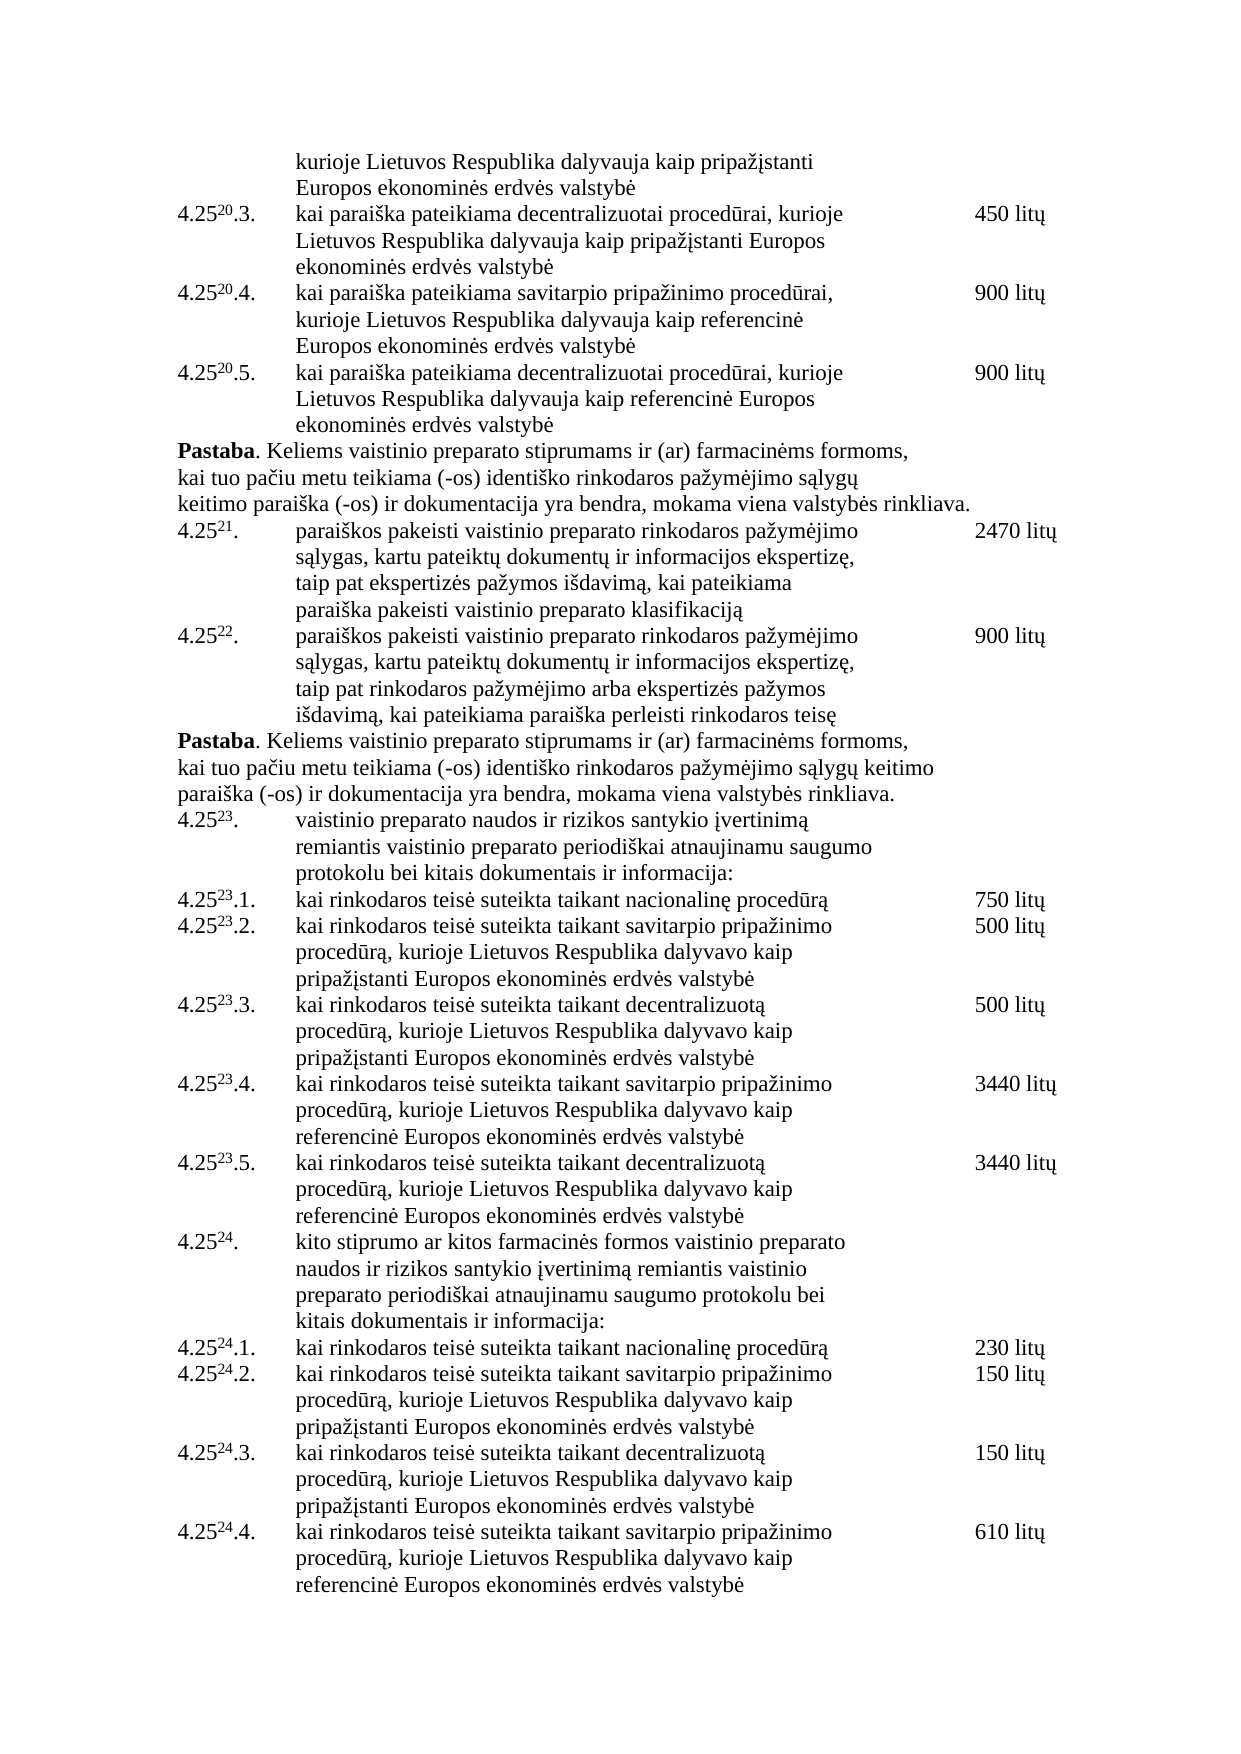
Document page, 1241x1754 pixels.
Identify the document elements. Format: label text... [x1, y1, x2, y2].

text 4.2524.1. kai rinkodaros teisė suteikta taikant nacionalinę procedūrą 230 litų [177, 1334, 1122, 1360]
text procedūrą, kurioje Lietuvos Respublika dalyvavo kaip [177, 1465, 1122, 1492]
text 4.2522. paraiškos pakeisti vaistinio preparato rinkodaros pažymėjimo 900 litų [177, 622, 1122, 648]
text 4.2523. vaistinio preparato naudos ir rizikos santykio įvertinimą [177, 807, 1122, 833]
text Lietuvos Respublika dalyvauja kaip referencinė Europos [177, 385, 1122, 411]
text remiantis vaistinio preparato periodiškai atnaujinamu saugumo [177, 833, 1122, 859]
text referencinė Europos ekonominės erdvės valstybė [177, 1123, 1122, 1149]
text Lietuvos Respublika dalyvauja kaip pripažįstanti Europos [177, 227, 1122, 253]
text Pastaba. Keliems vaistinio preparato stiprumams ir (ar) farmacinėms formoms, [177, 727, 1122, 754]
text protokolu bei kitais dokumentais ir informacija: [177, 859, 1122, 886]
text naudos ir rizikos santykio įvertinimą remiantis vaistinio [177, 1254, 1122, 1281]
text kurioje Lietuvos Respublika dalyvauja kaip pripažįstanti [177, 148, 1122, 174]
text pripažįstanti Europos ekonominės erdvės valstybė [177, 965, 1122, 991]
text procedūrą, kurioje Lietuvos Respublika dalyvavo kaip [177, 1386, 1122, 1413]
text ekonominės erdvės valstybė [177, 411, 1122, 438]
text 4.2520.4. kai paraiška pateikiama savitarpio pripažinimo procedūrai, 900 litų [177, 279, 1122, 306]
text referencinė Europos ekonominės erdvės valstybė [177, 1202, 1122, 1228]
text keitimo paraiška (-os) ir dokumentacija yra bendra, mokama viena valstybės rinkliava. [177, 490, 1122, 517]
text procedūrą, kurioje Lietuvos Respublika dalyvavo kaip [177, 1176, 1122, 1202]
text kitais dokumentais ir informacija: [177, 1307, 1122, 1334]
text sąlygas, kartu pateiktų dokumentų ir informacijos ekspertizę, [177, 543, 1122, 569]
text 4.2524.4. kai rinkodaros teisė suteikta taikant savitarpio pripažinimo 610 litų [177, 1518, 1122, 1544]
text paraiška (-os) ir dokumentacija yra bendra, mokama viena valstybės rinkliava. [177, 780, 1122, 807]
text 4.2523.5. kai rinkodaros teisė suteikta taikant decentralizuotą 3440 litų [177, 1149, 1122, 1176]
text 4.2524.3. kai rinkodaros teisė suteikta taikant decentralizuotą 150 litų [177, 1439, 1122, 1465]
text ekonominės erdvės valstybė [177, 253, 1122, 279]
text procedūrą, kurioje Lietuvos Respublika dalyvavo kaip [177, 1096, 1122, 1123]
text procedūrą, kurioje Lietuvos Respublika dalyvavo kaip [177, 938, 1122, 965]
text 4.2523.1. kai rinkodaros teisė suteikta taikant nacionalinę procedūrą 750 litų [177, 886, 1122, 912]
text kai tuo pačiu metu teikiama (-os) identiško rinkodaros pažymėjimo sąlygų [177, 464, 1122, 490]
text sąlygas, kartu pateiktų dokumentų ir informacijos ekspertizę, [177, 648, 1122, 675]
text 4.2520.3. kai paraiška pateikiama decentralizuotai procedūrai, kurioje 450 litų [177, 200, 1122, 227]
text procedūrą, kurioje Lietuvos Respublika dalyvavo kaip [177, 1017, 1122, 1044]
text kurioje Lietuvos Respublika dalyvauja kaip referencinė [177, 306, 1122, 332]
text paraiška pakeisti vaistinio preparato klasifikaciją [177, 596, 1122, 622]
text pripažįstanti Europos ekonominės erdvės valstybė [177, 1413, 1122, 1439]
text 4.2524. kito stiprumo ar kitos farmacinės formos vaistinio preparato [177, 1228, 1122, 1254]
text kai tuo pačiu metu teikiama (-os) identiško rinkodaros pažymėjimo sąlygų keitimo [177, 754, 1122, 780]
text 4.2523.4. kai rinkodaros teisė suteikta taikant savitarpio pripažinimo 3440 litų [177, 1070, 1122, 1096]
text Pastaba. Keliems vaistinio preparato stiprumams ir (ar) farmacinėms formoms, [177, 438, 1122, 464]
text 4.2523.3. kai rinkodaros teisė suteikta taikant decentralizuotą 500 litų [177, 991, 1122, 1017]
text Europos ekonominės erdvės valstybė [177, 332, 1122, 358]
text 4.2520.5. kai paraiška pateikiama decentralizuotai procedūrai, kurioje 900 litų [177, 358, 1122, 385]
text 4.2524.2. kai rinkodaros teisė suteikta taikant savitarpio pripažinimo 150 litų [177, 1360, 1122, 1386]
text 4.2523.2. kai rinkodaros teisė suteikta taikant savitarpio pripažinimo 500 litų [177, 912, 1122, 938]
text procedūrą, kurioje Lietuvos Respublika dalyvavo kaip [177, 1544, 1122, 1571]
text taip pat rinkodaros pažymėjimo arba ekspertizės pažymos [177, 675, 1122, 701]
text pripažįstanti Europos ekonominės erdvės valstybė [177, 1044, 1122, 1070]
text pripažįstanti Europos ekonominės erdvės valstybė [177, 1492, 1122, 1518]
text preparato periodiškai atnaujinamu saugumo protokolu bei [177, 1281, 1122, 1307]
text Europos ekonominės erdvės valstybė [177, 174, 1122, 200]
text išdavimą, kai pateikiama paraiška perleisti rinkodaros teisę [177, 701, 1122, 727]
text referencinė Europos ekonominės erdvės valstybė [177, 1571, 1122, 1597]
text 4.2521. paraiškos pakeisti vaistinio preparato rinkodaros pažymėjimo 2470 litų [177, 517, 1122, 543]
text taip pat ekspertizės pažymos išdavimą, kai pateikiama [177, 569, 1122, 596]
